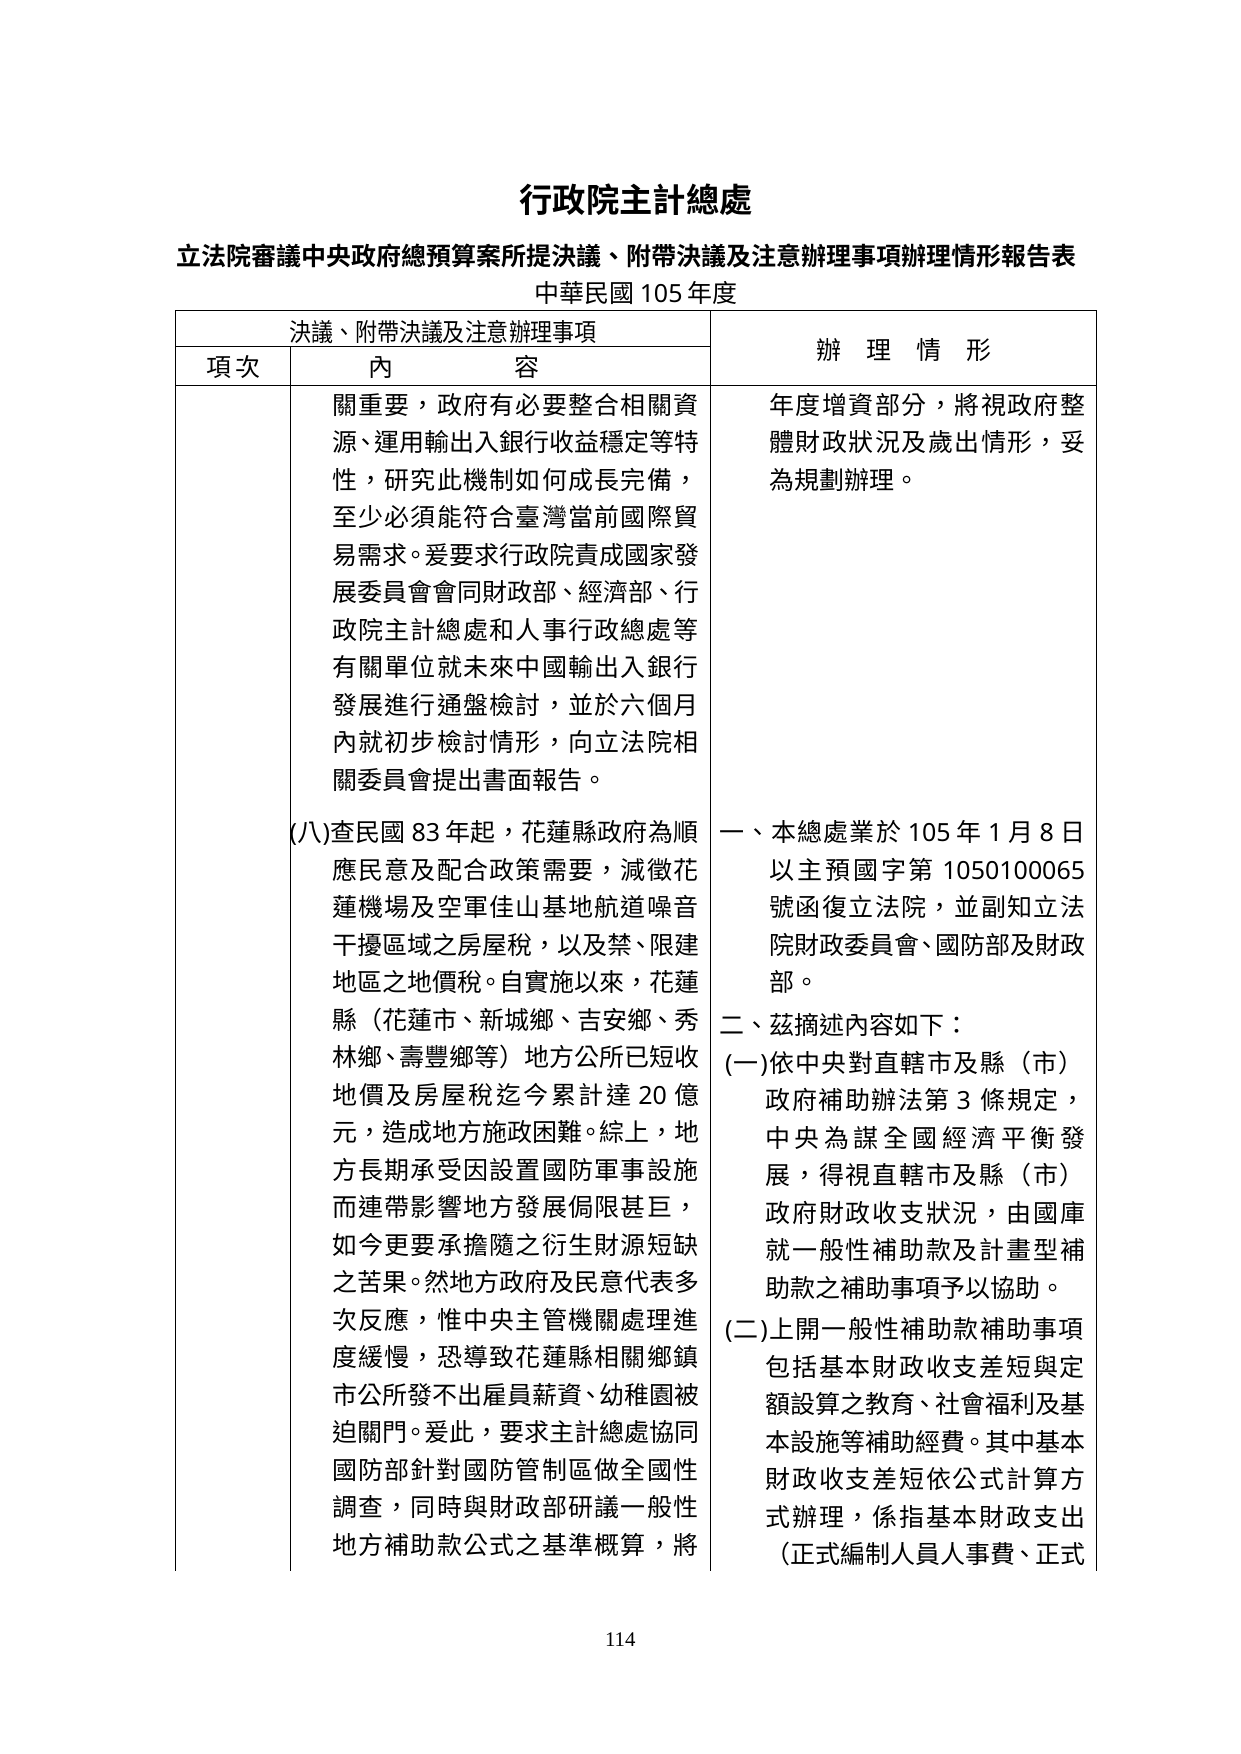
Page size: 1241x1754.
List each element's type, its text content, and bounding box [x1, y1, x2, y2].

table_cell 年度增資部分，將視政府整體財政狀況及歲出情形，妥為規劃辦理。 [711, 386, 1096, 812]
table_cell 關重要，政府有必要整合相關資源、運用輸出入銀行收益穩定等特性，研究此機制如何成長完備，至少必須能符合臺灣當前國際貿易需求。爰要求行政院責成國家發展委員會會同財政部、經濟部、行政院主計總處和人事行政總處等有關單位就未來中國輸出入銀行發展進行通盤檢討，並於六個月內就初步檢討情形，向立法院相關委員會提出書面報告。 [291, 386, 710, 812]
table_cell 一、本總處業於105年1月8日以主預國字第1050100065號函復立法院，並副知立法院財政委員會、國防部及財政部。 二、茲摘述內容如下： (一)依中央對直轄市及縣（市）政府補助辦法第3 條規定，中央為謀全國經濟平衡發展，得視直轄市及縣（市）政府財政收支狀況，由國庫就一般性補助款及計畫型補助款之補助事項予以協助。 (二)上開一般性補助款補助事項包括基本財政收支差短與定額設算之教育、社會福利及基本設施等補助經費。其中基本財政收支差短依公式計算方式辦理，係指基本財政支出（正式編制人員人事費、正式 [711, 812, 1096, 1571]
table_cell 辦理情形 [711, 311, 1096, 384]
table_cell 內 容 [291, 347, 710, 384]
table_cell [176, 386, 290, 812]
table_cell [176, 812, 290, 1571]
table_cell (八)查民國83年起，花蓮縣政府為順應民意及配合政策需要，減徵花蓮機場及空軍佳山基地航道噪音干擾區域之房屋稅，以及禁、限建地區之地價稅。自實施以來，花蓮縣（花蓮市、新城鄉、吉安鄉、秀林鄉、壽豐鄉等）地方公所已短收地價及房屋稅迄今累計達20億元，造成地方施政困難。綜上，地方長期承受因設置國防軍事設施而連帶影響地方發展侷限甚巨，如今更要承擔隨之衍生財源短缺之苦果。然地方政府及民意代表多次反應，惟中央主管機關處理進度緩慢，恐導致花蓮縣相關鄉鎮市公所發不出雇員薪資、幼稚園被迫關門。爰此，要求主計總處協同國防部針對國防管制區做全國性調查，同時與財政部研議一般性地方補助款公式之基準概算，將 [291, 812, 710, 1571]
table_cell 決議、附帶決議及注意辦理事項 [176, 311, 710, 346]
table_header 行政院主計總處 立法院審議中央政府總預算案所提決議、附帶決議及注意辦理事項辦理情形報告表 中華民國105年度 [175, 160, 1096, 310]
table_cell 項次 [176, 347, 290, 384]
